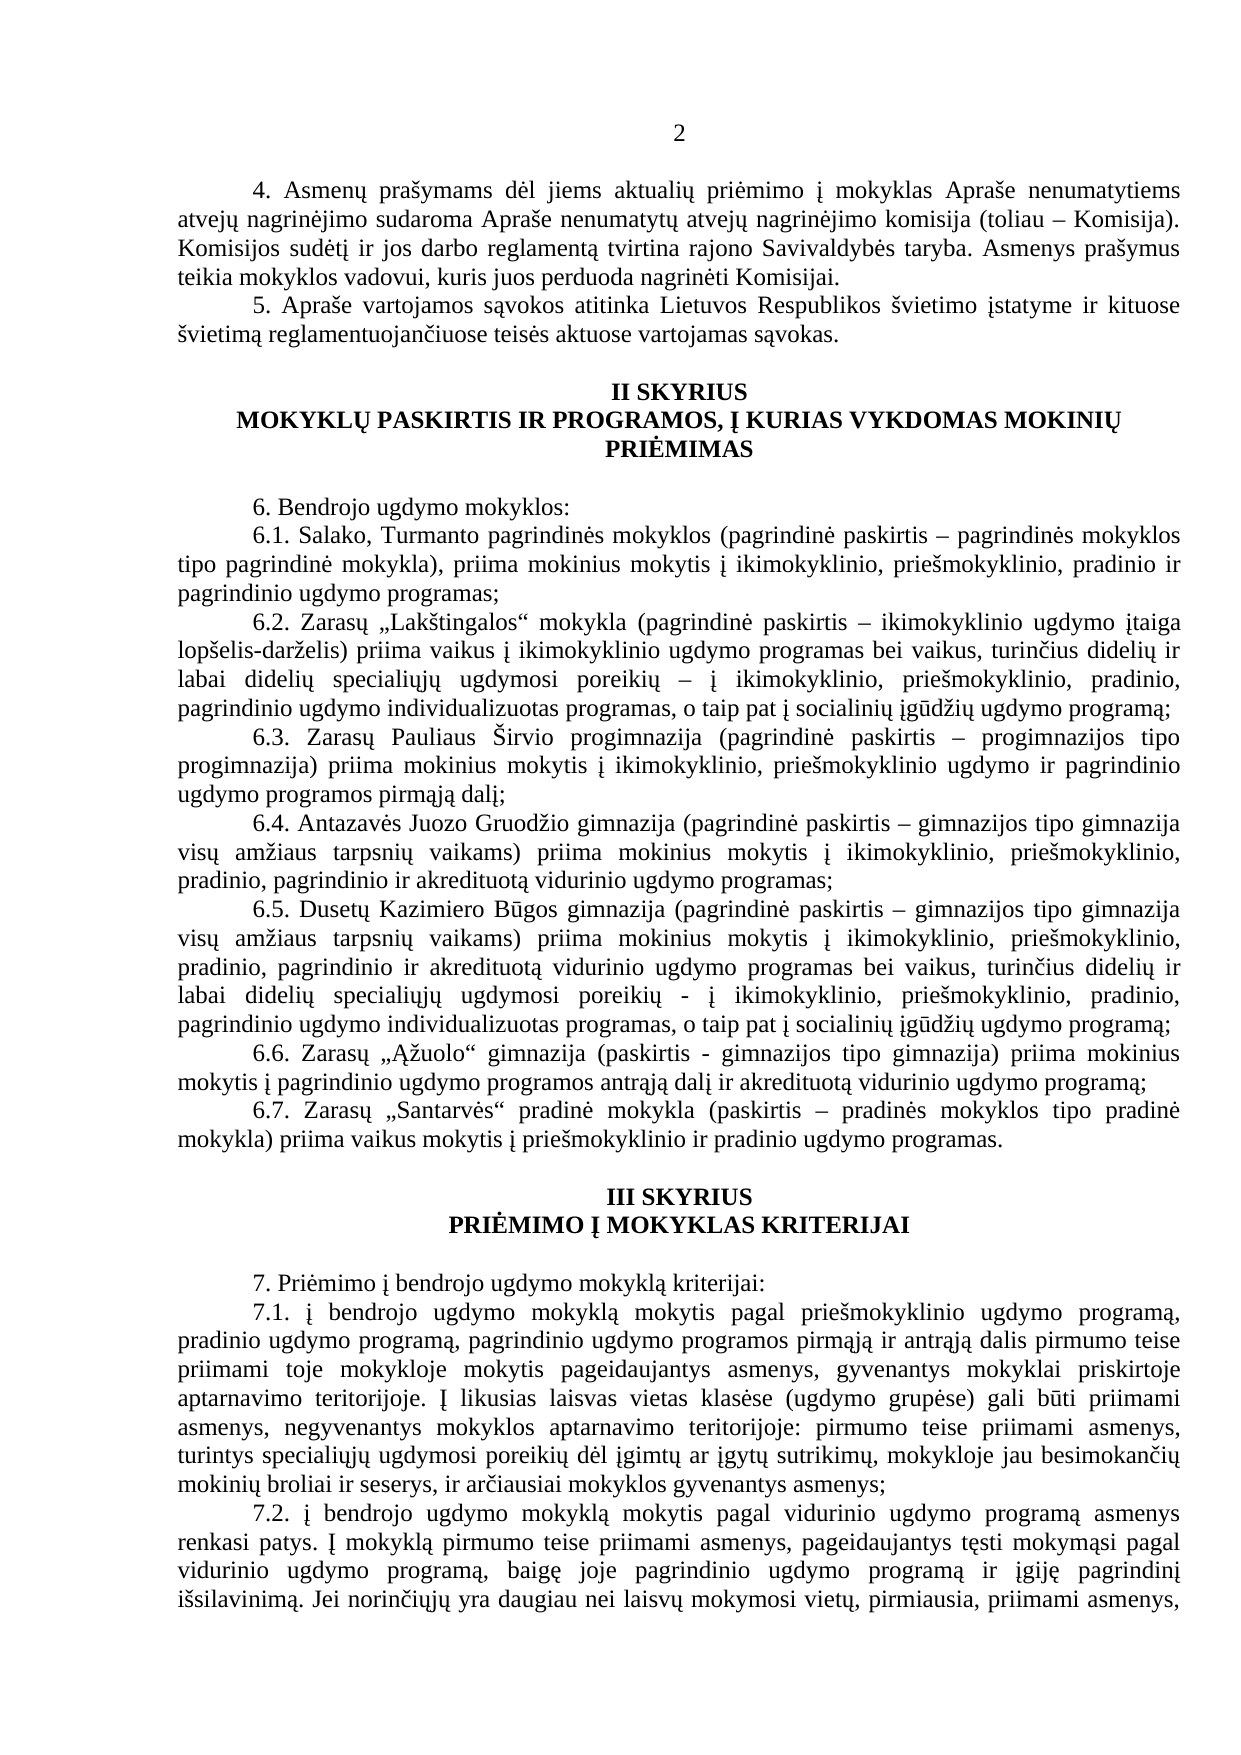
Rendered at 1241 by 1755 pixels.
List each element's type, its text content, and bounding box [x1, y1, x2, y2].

text 6.6. Zarasų „Ąžuolo“ gimnazija (paskirtis - gimnazijos tipo gimnazija) priima mokinius mokytis į pagrindinio ugdymo programos antrąją dalį ir akredituotą vidurinio ugdymo programą; [177, 1038, 1181, 1096]
text 4. Asmenų prašymams dėl jiems aktualių priėmimo į mokyklas Apraše nenumatytiems atvejų nagrinėjimo sudaroma Apraše nenumatytų atvejų nagrinėjimo komisija (toliau – Komisija). Komisijos sudėtį ir jos darbo reglamentą tvirtina rajono Savivaldybės taryba. Asmenys prašymus teikia mokyklos vadovui, kuris juos perduoda nagrinėti Komisijai. [177, 176, 1181, 291]
text 7. Priėmimo į bendrojo ugdymo mokyklą kriterijai: [177, 1268, 1181, 1297]
text III SKYRIUS [177, 1182, 1181, 1211]
text 6. Bendrojo ugdymo mokyklos: [177, 492, 1181, 521]
text 6.3. Zarasų Pauliaus Širvio progimnazija (pagrindinė paskirtis – progimnazijos tipo progimnazija) priima mokinius mokytis į ikimokyklinio, priešmokyklinio ugdymo ir pagrindinio ugdymo programos pirmąją dalį; [177, 722, 1181, 808]
text 6.2. Zarasų „Lakštingalos“ mokykla (pagrindinė paskirtis – ikimokyklinio ugdymo įtaiga lopšelis-darželis) priima vaikus į ikimokyklinio ugdymo programas bei vaikus, turinčius didelių ir labai didelių specialiųjų ugdymosi poreikių – į ikimokyklinio, priešmokyklinio, pradinio, pagrindinio ugdymo individualizuotas programas, o taip pat į socialinių įgūdžių ugdymo programą; [177, 607, 1181, 722]
text II SKYRIUS [177, 377, 1181, 406]
text 6.4. Antazavės Juozo Gruodžio gimnazija (pagrindinė paskirtis – gimnazijos tipo gimnazija visų amžiaus tarpsnių vaikams) priima mokinius mokytis į ikimokyklinio, priešmokyklinio, pradinio, pagrindinio ir akredituotą vidurinio ugdymo programas; [177, 808, 1181, 894]
text 7.1. į bendrojo ugdymo mokyklą mokytis pagal priešmokyklinio ugdymo programą, pradinio ugdymo programą, pagrindinio ugdymo programos pirmąją ir antrąją dalis pirmumo teise priimami toje mokykloje mokytis pageidaujantys asmenys, gyvenantys mokyklai priskirtoje aptarnavimo teritorijoje. Į likusias laisvas vietas klasėse (ugdymo grupėse) gali būti priimami asmenys, negyvenantys mokyklos aptarnavimo teritorijoje: pirmumo teise priimami asmenys, turintys specialiųjų ugdymosi poreikių dėl įgimtų ar įgytų sutrikimų, mokykloje jau besimokančių mokinių broliai ir seserys, ir arčiausiai mokyklos gyvenantys asmenys; [177, 1297, 1181, 1498]
text 6.1. Salako, Turmanto pagrindinės mokyklos (pagrindinė paskirtis – pagrindinės mokyklos tipo pagrindinė mokykla), priima mokinius mokytis į ikimokyklinio, priešmokyklinio, pradinio ir pagrindinio ugdymo programas; [177, 521, 1181, 607]
text PRIĖMIMO Į MOKYKLAS KRITERIJAI [177, 1211, 1181, 1239]
text 5. Apraše vartojamos sąvokos atitinka Lietuvos Respublikos švietimo įstatyme ir kituose švietimą reglamentuojančiuose teisės aktuose vartojamas sąvokas. [177, 291, 1181, 348]
text 6.5. Dusetų Kazimiero Būgos gimnazija (pagrindinė paskirtis – gimnazijos tipo gimnazija visų amžiaus tarpsnių vaikams) priima mokinius mokytis į ikimokyklinio, priešmokyklinio, pradinio, pagrindinio ir akredituotą vidurinio ugdymo programas bei vaikus, turinčius didelių ir labai didelių specialiųjų ugdymosi poreikių - į ikimokyklinio, priešmokyklinio, pradinio, pagrindinio ugdymo individualizuotas programas, o taip pat į socialinių įgūdžių ugdymo programą; [177, 894, 1181, 1038]
text 7.2. į bendrojo ugdymo mokyklą mokytis pagal vidurinio ugdymo programą asmenys renkasi patys. Į mokyklą pirmumo teise priimami asmenys, pageidaujantys tęsti mokymąsi pagal vidurinio ugdymo programą, baigę joje pagrindinio ugdymo programą ir įgiję pagrindinį išsilavinimą. Jei norinčiųjų yra daugiau nei laisvų mokymosi vietų, pirmiausia, priimami asmenys, [177, 1498, 1181, 1613]
text 6.7. Zarasų „Santarvės“ pradinė mokykla (paskirtis – pradinės mokyklos tipo pradinė mokykla) priima vaikus mokytis į priešmokyklinio ir pradinio ugdymo programas. [177, 1096, 1181, 1153]
text MOKYKLŲ PASKIRTIS IR PROGRAMOS, Į KURIAS VYKDOMAS MOKINIŲ PRIĖMIMAS [177, 406, 1181, 463]
